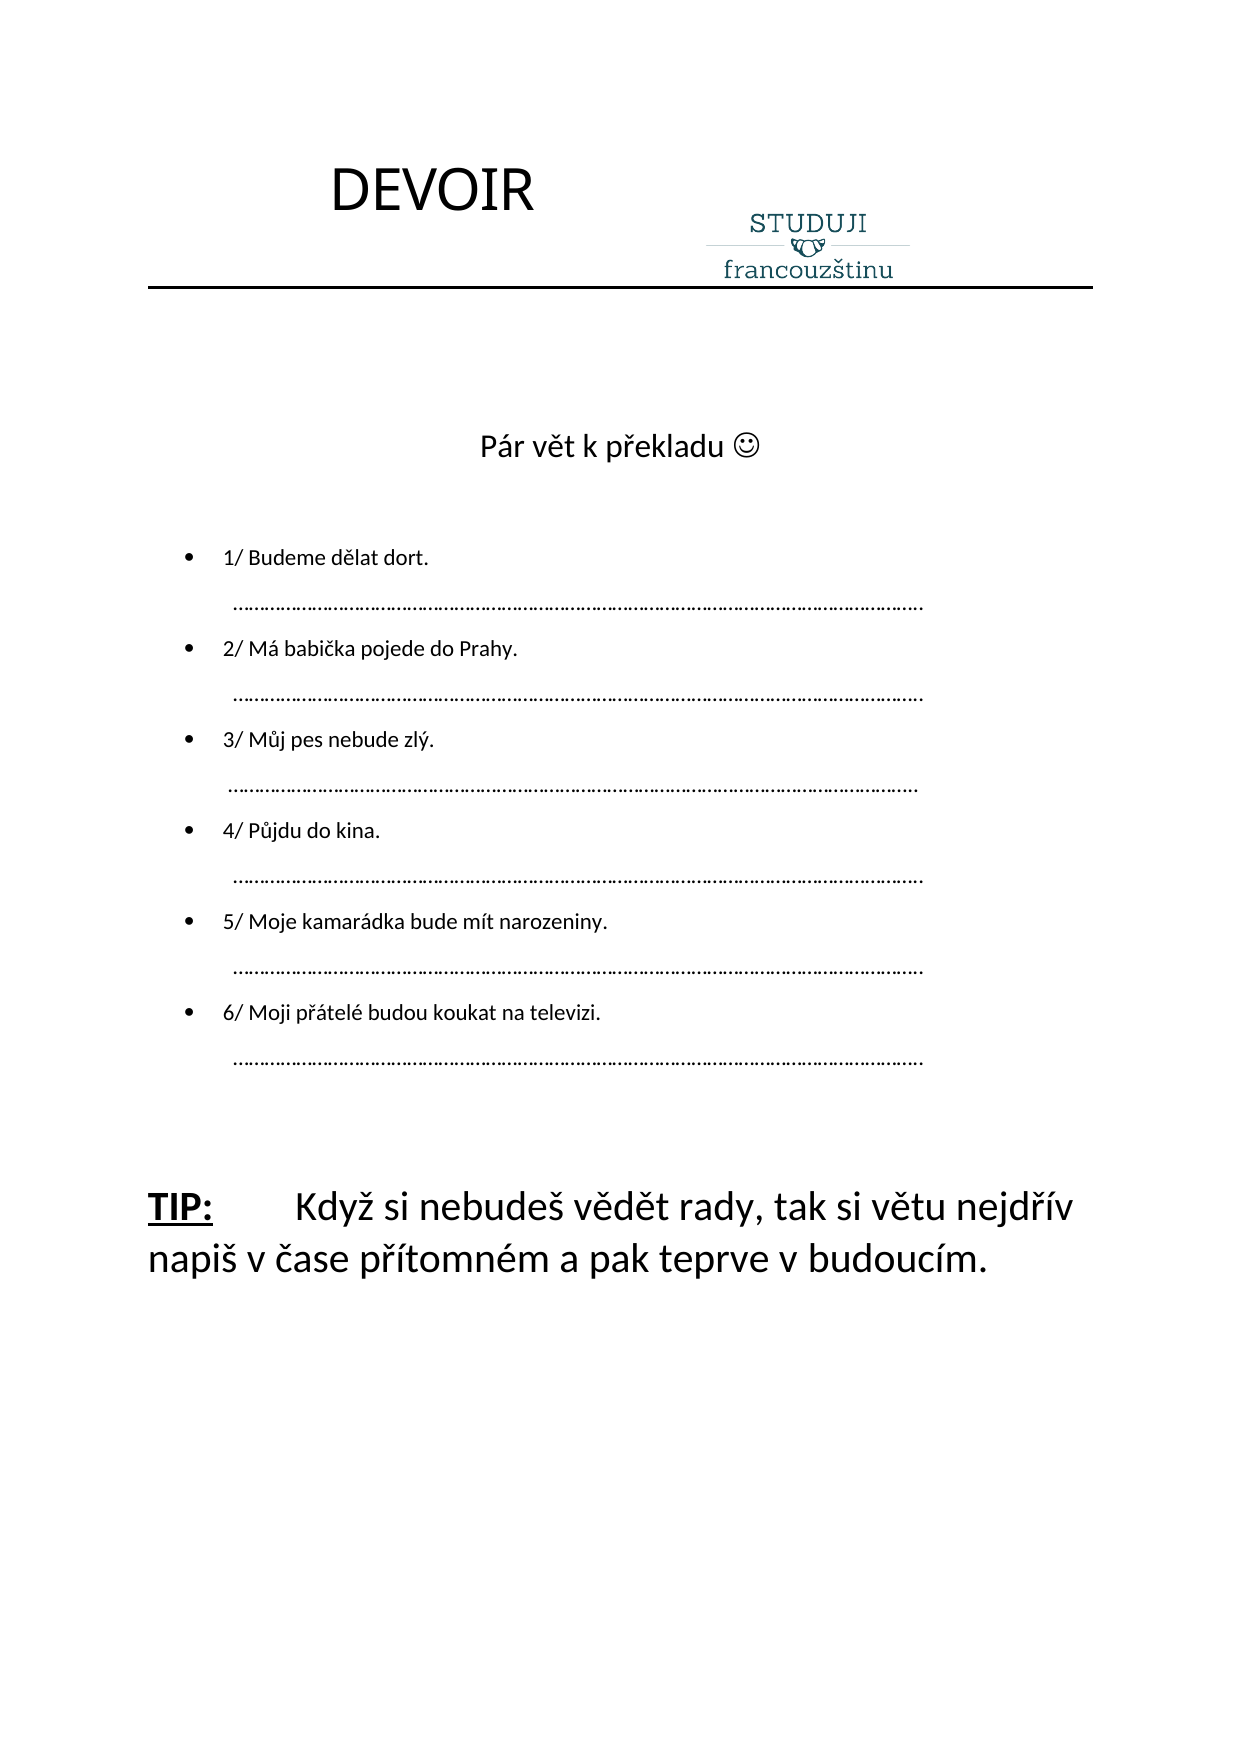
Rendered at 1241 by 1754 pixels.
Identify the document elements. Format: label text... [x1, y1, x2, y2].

text Pár vět k překladu  [148, 426, 1093, 466]
text ………………………………………………………………………………………………………………….. [223, 1043, 1093, 1071]
list 1/ Budeme dělat dort. [185, 543, 1093, 571]
text ………………………………………………………………………………………………………………….. [223, 588, 1093, 616]
text ………………………………………………………………………………………………………………….. [223, 952, 1093, 980]
text ………………………………………………………………………………………………………………….. [223, 770, 1093, 798]
text DEVOIR [148, 148, 1093, 286]
list 2/ Má babička pojede do Prahy. [185, 634, 1093, 662]
text TIP: Když si nebudeš vědět rady, tak si větu nejdřív napiš v čase přítomném a pak teprve v budoucím. [148, 1180, 1093, 1283]
list 5/ Moje kamarádka bude mít narozeniny. [185, 907, 1093, 935]
text ………………………………………………………………………………………………………………….. [223, 679, 1093, 707]
text ………………………………………………………………………………………………………………….. [223, 861, 1093, 889]
list 4/ Půjdu do kina. [185, 816, 1093, 844]
list 3/ Můj pes nebude zlý. [185, 725, 1093, 753]
list 6/ Moji přátelé budou koukat na televizi. [185, 998, 1093, 1026]
